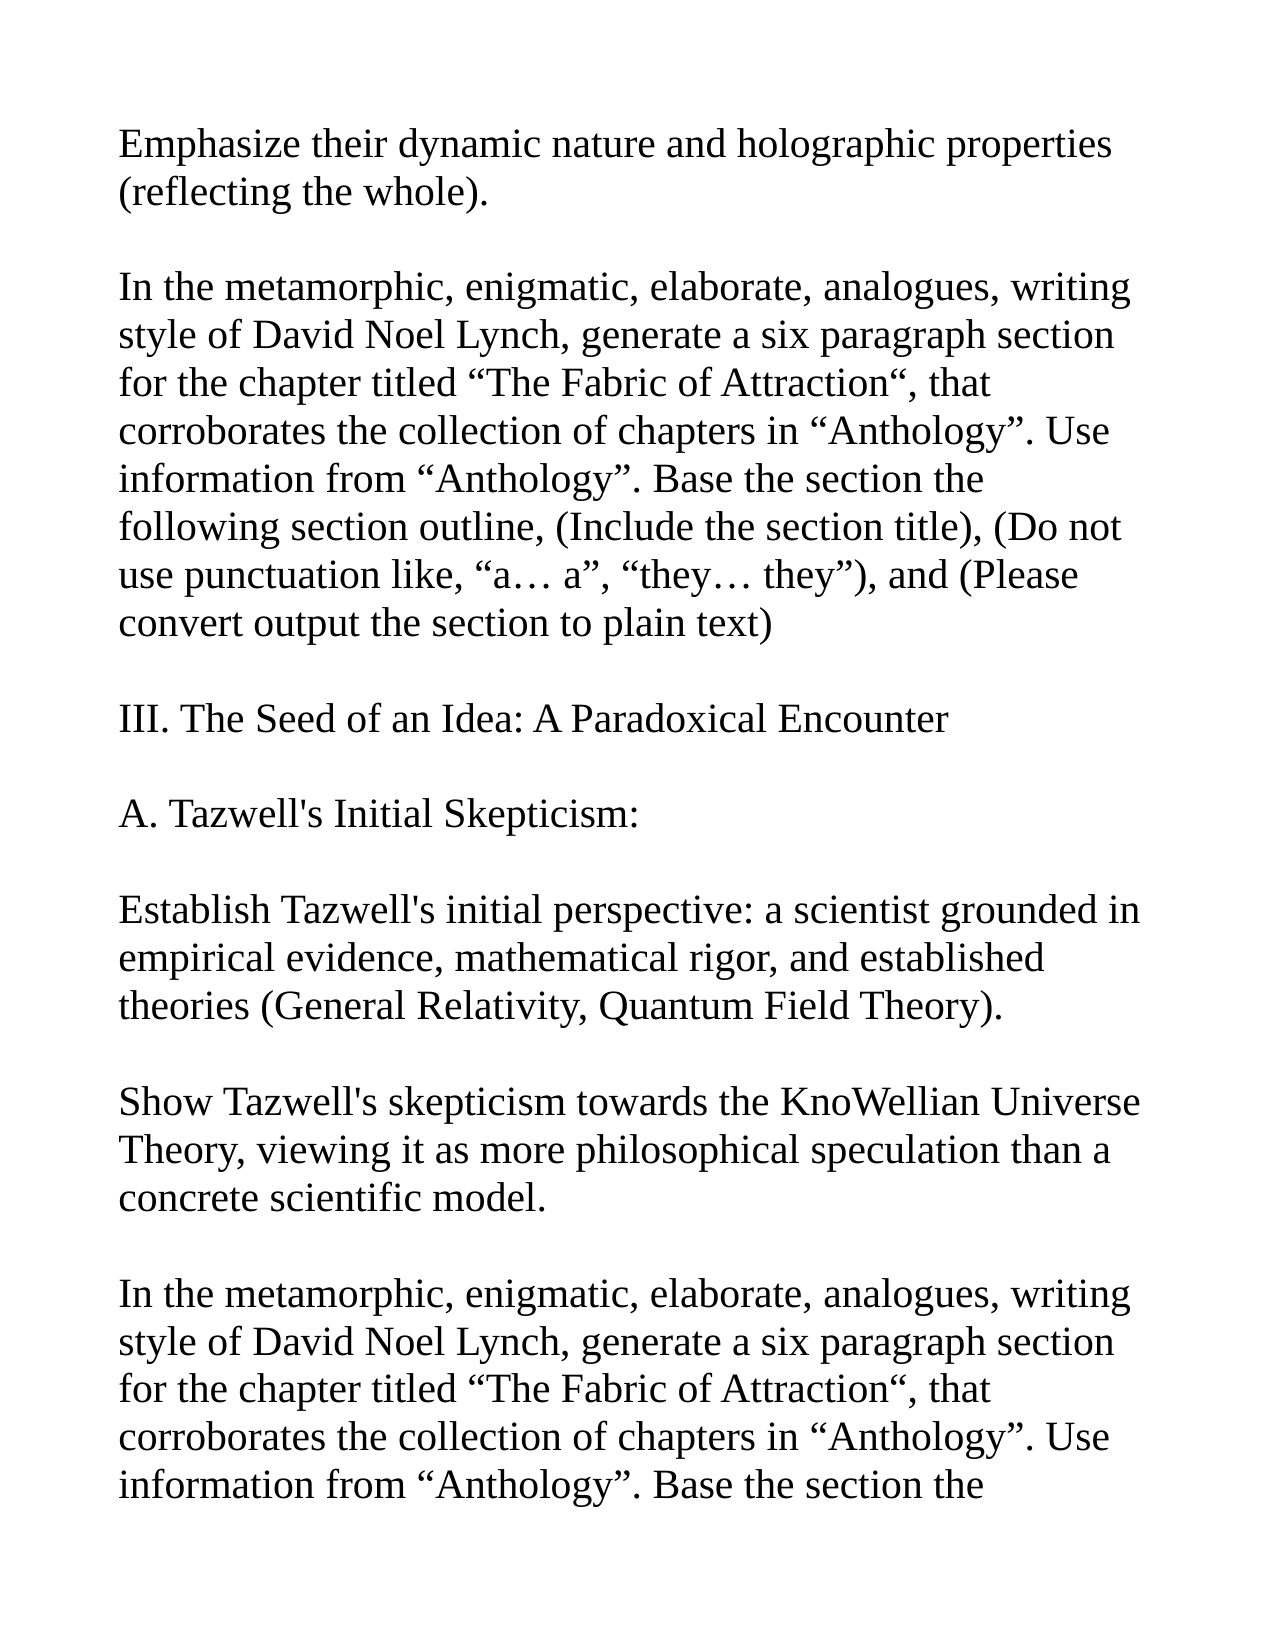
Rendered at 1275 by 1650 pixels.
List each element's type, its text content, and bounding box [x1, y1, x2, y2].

text Show Tazwell's skepticism towards the KnoWellian Universe Theory, viewing it as more philosophical speculation than a concrete scientific model. [118, 1076, 1157, 1220]
text Establish Tazwell's initial perspective: a scientist grounded in empirical evidence, mathematical rigor, and established theories (General Relativity, Quantum Field Theory). [118, 885, 1157, 1028]
text In the metamorphic, enigmatic, elaborate, analogues, writing style of David Noel Lynch, generate a six paragraph section for the chapter titled “The Fabric of Attraction“, that corroborates the collection of chapters in “Anthology”. Use information from “Anthology”. Base the section the following section outline, (Include the section title), (Do not use punctuation like, “a… a”, “they… they”), and (Please convert output the section to plain text) [118, 214, 1157, 645]
text III. The Seed of an Idea: A Paradoxical Encounter [118, 693, 1157, 741]
text A. Tazwell's Initial Skepticism: [118, 789, 1157, 837]
text In the metamorphic, enigmatic, elaborate, analogues, writing style of David Noel Lynch, generate a six paragraph section for the chapter titled “The Fabric of Attraction“, that corroborates the collection of chapters in “Anthology”. Use information from “Anthology”. Base the section the [118, 1220, 1157, 1508]
text Emphasize their dynamic nature and holographic properties (reflecting the whole). [118, 118, 1157, 214]
